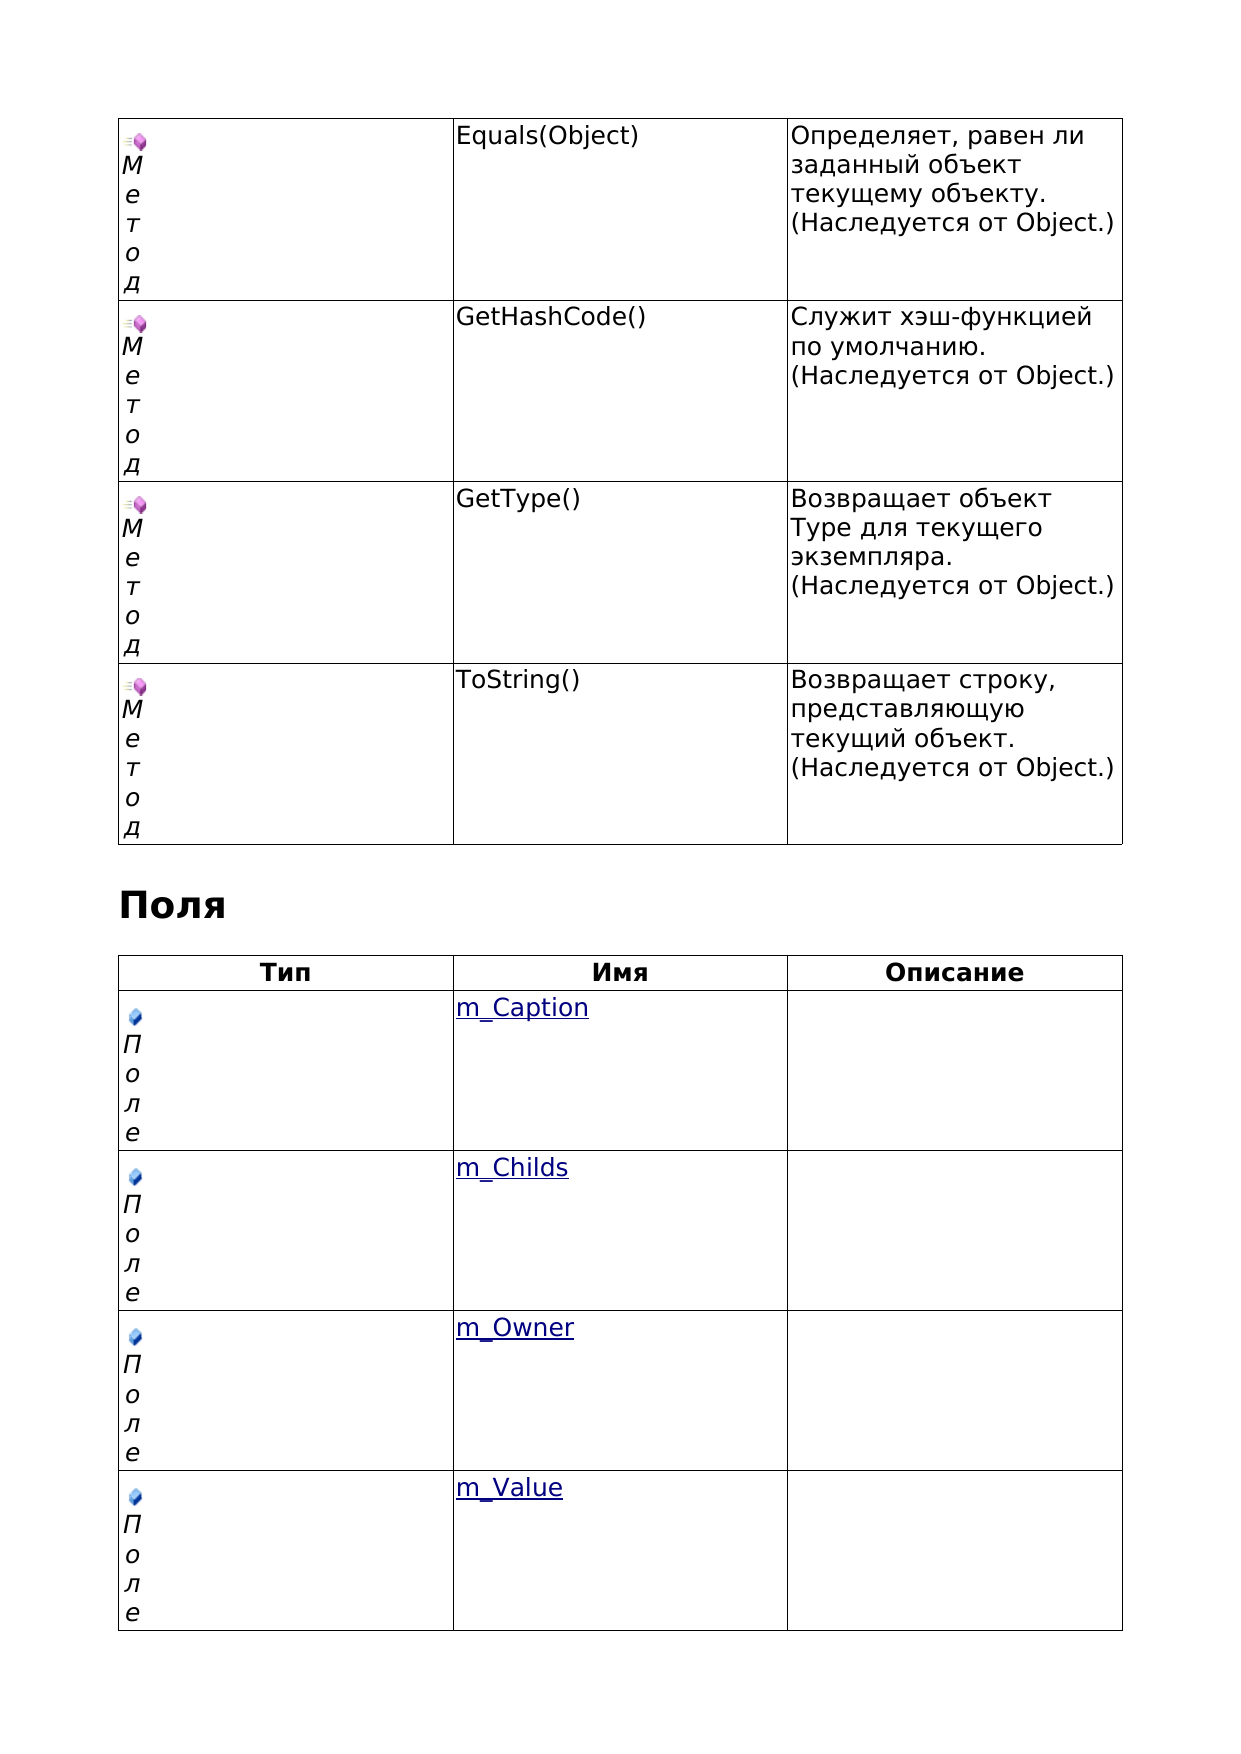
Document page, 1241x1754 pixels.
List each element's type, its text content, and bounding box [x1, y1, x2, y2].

picture [121, 133, 147, 151]
table_cell [119, 301, 453, 481]
table_cell [788, 1471, 1122, 1630]
table_cell [119, 1471, 453, 1630]
table_cell GetType() [454, 482, 787, 662]
table_cell [788, 1311, 1122, 1470]
table_cell m_Childs [454, 1151, 787, 1310]
table_header Тип [119, 956, 453, 990]
table_cell m_Caption [454, 991, 787, 1150]
table_header Описание [788, 956, 1122, 990]
picture [121, 1165, 147, 1191]
table_cell Определяет, равен ли заданный объект текущему объекту. (Наследуется от Object.) [788, 119, 1122, 299]
table_cell m_Owner [454, 1311, 787, 1470]
table_cell [788, 991, 1122, 1150]
table_cell Служит хэш-функцией по умолчанию. (Наследуется от Object.) [788, 301, 1122, 481]
table_cell ToString() [454, 664, 787, 844]
subtitle Поля [118, 884, 1122, 927]
table_cell [119, 482, 453, 662]
table_cell Equals(Object) [454, 119, 787, 299]
table_cell m_Value [454, 1471, 787, 1630]
picture [121, 315, 147, 333]
table_cell GetHashCode() [454, 301, 787, 481]
table_cell [119, 1151, 453, 1310]
picture [121, 1325, 147, 1351]
picture [121, 678, 147, 696]
table_cell [119, 664, 453, 844]
table_cell Возвращает объект Type для текущего экземпляра. (Наследуется от Object.) [788, 482, 1122, 662]
table_cell [119, 991, 453, 1150]
table_cell [788, 1151, 1122, 1310]
picture [121, 1485, 147, 1511]
table_header Имя [454, 956, 787, 990]
table_cell Возвращает строку, представляющую текущий объект. (Наследуется от Object.) [788, 664, 1122, 844]
picture [121, 496, 147, 514]
table_cell [119, 1311, 453, 1470]
table_cell [119, 119, 453, 299]
picture [121, 1005, 147, 1031]
